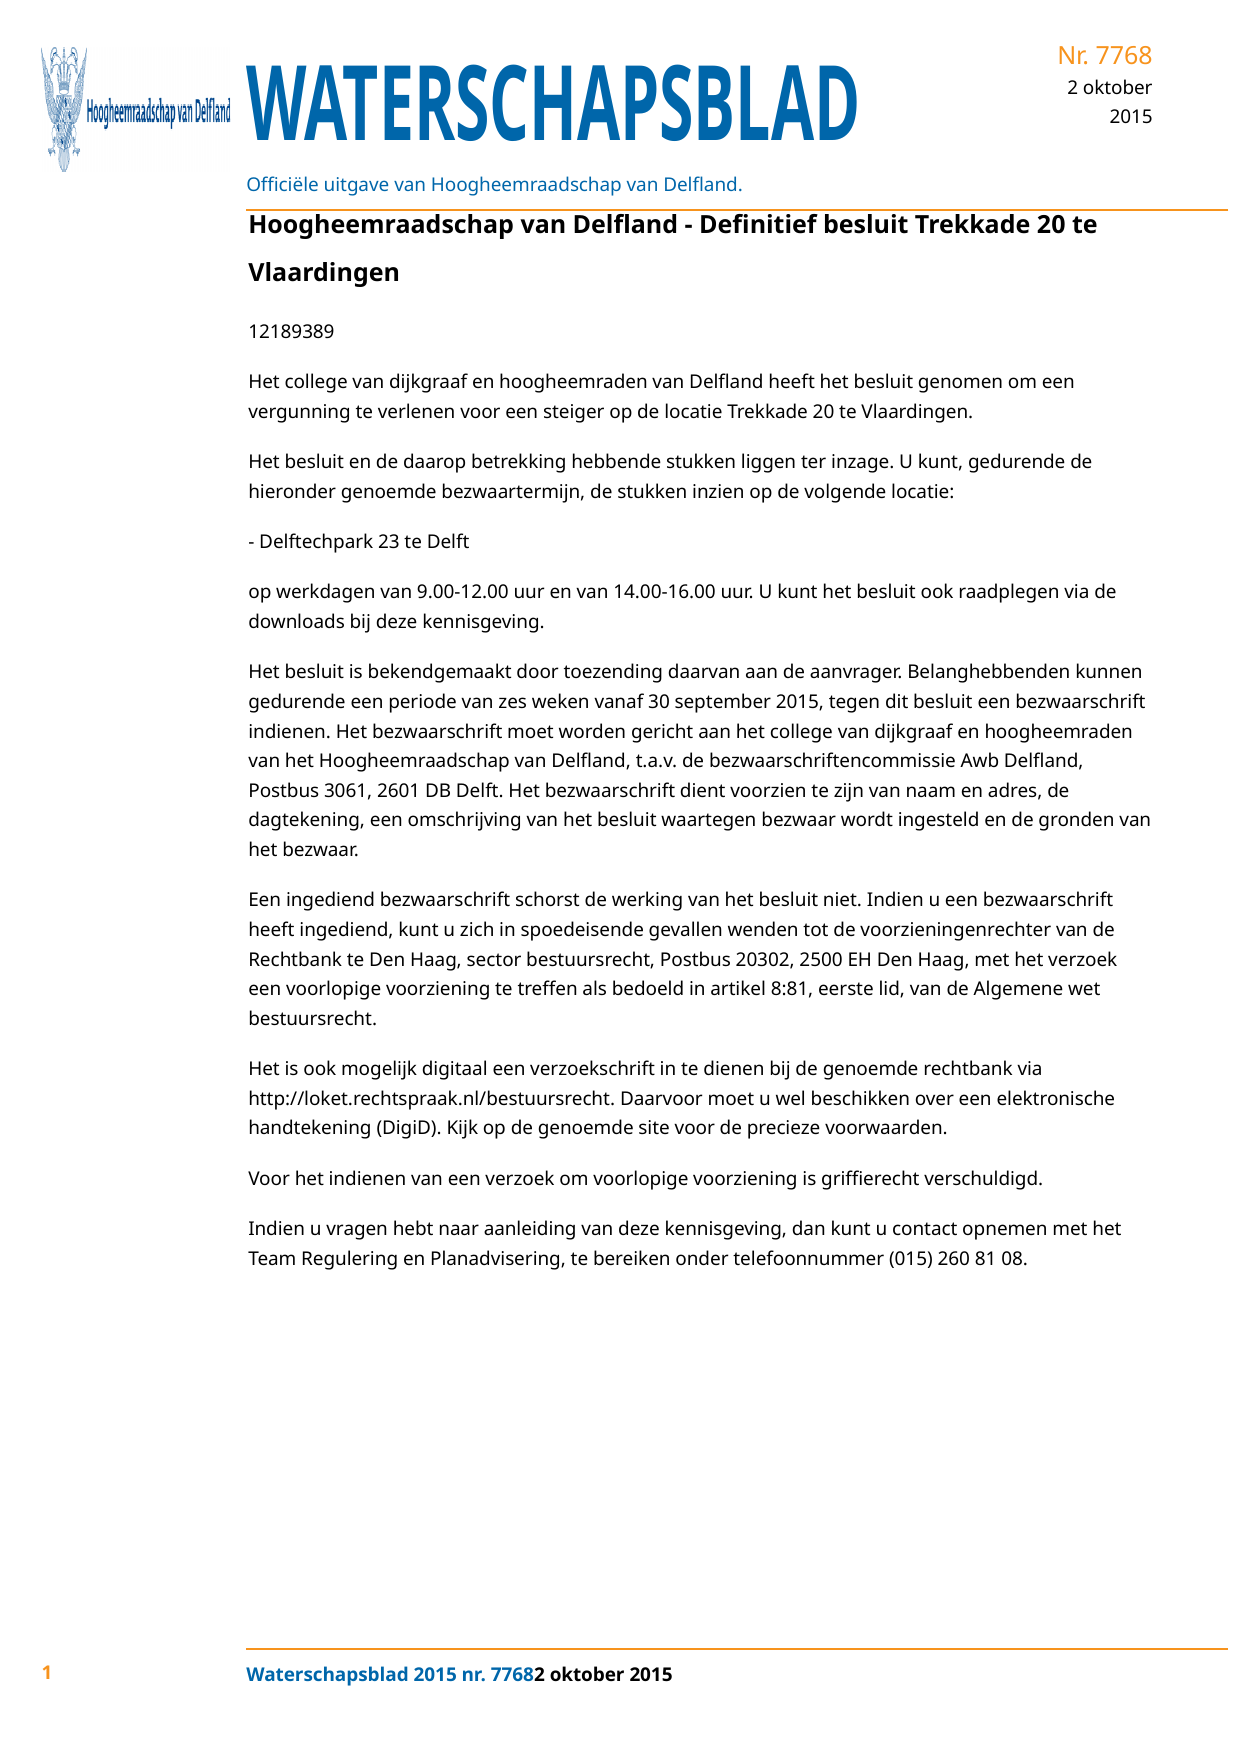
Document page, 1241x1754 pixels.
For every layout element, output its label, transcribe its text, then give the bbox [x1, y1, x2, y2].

text Het is ook mogelijk digitaal een verzoekschrift in te dienen bij de genoemde rechtbank via http://loket.rechtspraak.nl/bestuursrecht. Daarvoor moet u wel beschikken over een elektronische handtekening (DigiD). Kijk op de genoemde site voor de precieze voorwaarden. [248, 1055, 1152, 1140]
text 12189389 [248, 318, 1152, 344]
text Het besluit is bekendgemaakt door toezending daarvan aan de aanvrager. Belanghebbenden kunnen gedurende een periode van zes weken vanaf 30 september 2015, tegen dit besluit een bezwaarschrift indienen. Het bezwaarschrift moet worden gericht aan het college van dijkgraaf en hoogheemraden van het Hoogheemraadschap van Delfland, t.a.v. de bezwaarschriftencommissie Awb Delfland, Postbus 3061, 2601 DB Delft. Het bezwaarschrift dient voorzien te zijn van naam en adres, de dagtekening, een omschrijving van het besluit waartegen bezwaar wordt ingesteld en de gronden van het bezwaar. [248, 659, 1152, 862]
text Indien u vragen hebt naar aanleiding van deze kennisgeving, dan kunt u contact opnemen met het Team Regulering en Planadvisering, te bereiken onder telefoonnummer (015) 260 81 08. [248, 1215, 1152, 1271]
text op werkdagen van 9.00-12.00 uur en van 14.00-16.00 uur. U kunt het besluit ook raadplegen via de downloads bij deze kennisgeving. [248, 579, 1152, 634]
text Het college van dijkgraaf en hoogheemraden van Delfland heeft het besluit genomen om een vergunning te verlenen voor een steiger op de locatie Trekkade 20 te Vlaardingen. [248, 368, 1152, 424]
text Het besluit en de daarop betrekking hebbende stukken liggen ter inzage. U kunt, gedurende de hieronder genoemde bezwaartermijn, de stukken inzien op de volgende locatie: [248, 448, 1152, 504]
text Voor het indienen van een verzoek om voorlopige voorziening is griffierecht verschuldigd. [248, 1165, 1152, 1191]
picture [41, 47, 231, 172]
text Een ingediend bezwaarschrift schorst de werking van het besluit niet. Indien u een bezwaarschrift heeft ingediend, kunt u zich in spoedeisende gevallen wenden tot de voorzieningenrechter van de Rechtbank te Den Haag, sector bestuursrecht, Postbus 20302, 2500 EH Den Haag, met het verzoek een voorlopige voorziening te treffen als bedoeld in artikel 8:81, eerste lid, van de Algemene wet bestuursrecht. [248, 887, 1152, 1031]
text - Delftechpark 23 te Delft [248, 528, 1152, 554]
text Hoogheemraadschap van Delfland - Definitief besluit Trekkade 20 te Vlaardingen [248, 211, 1152, 288]
